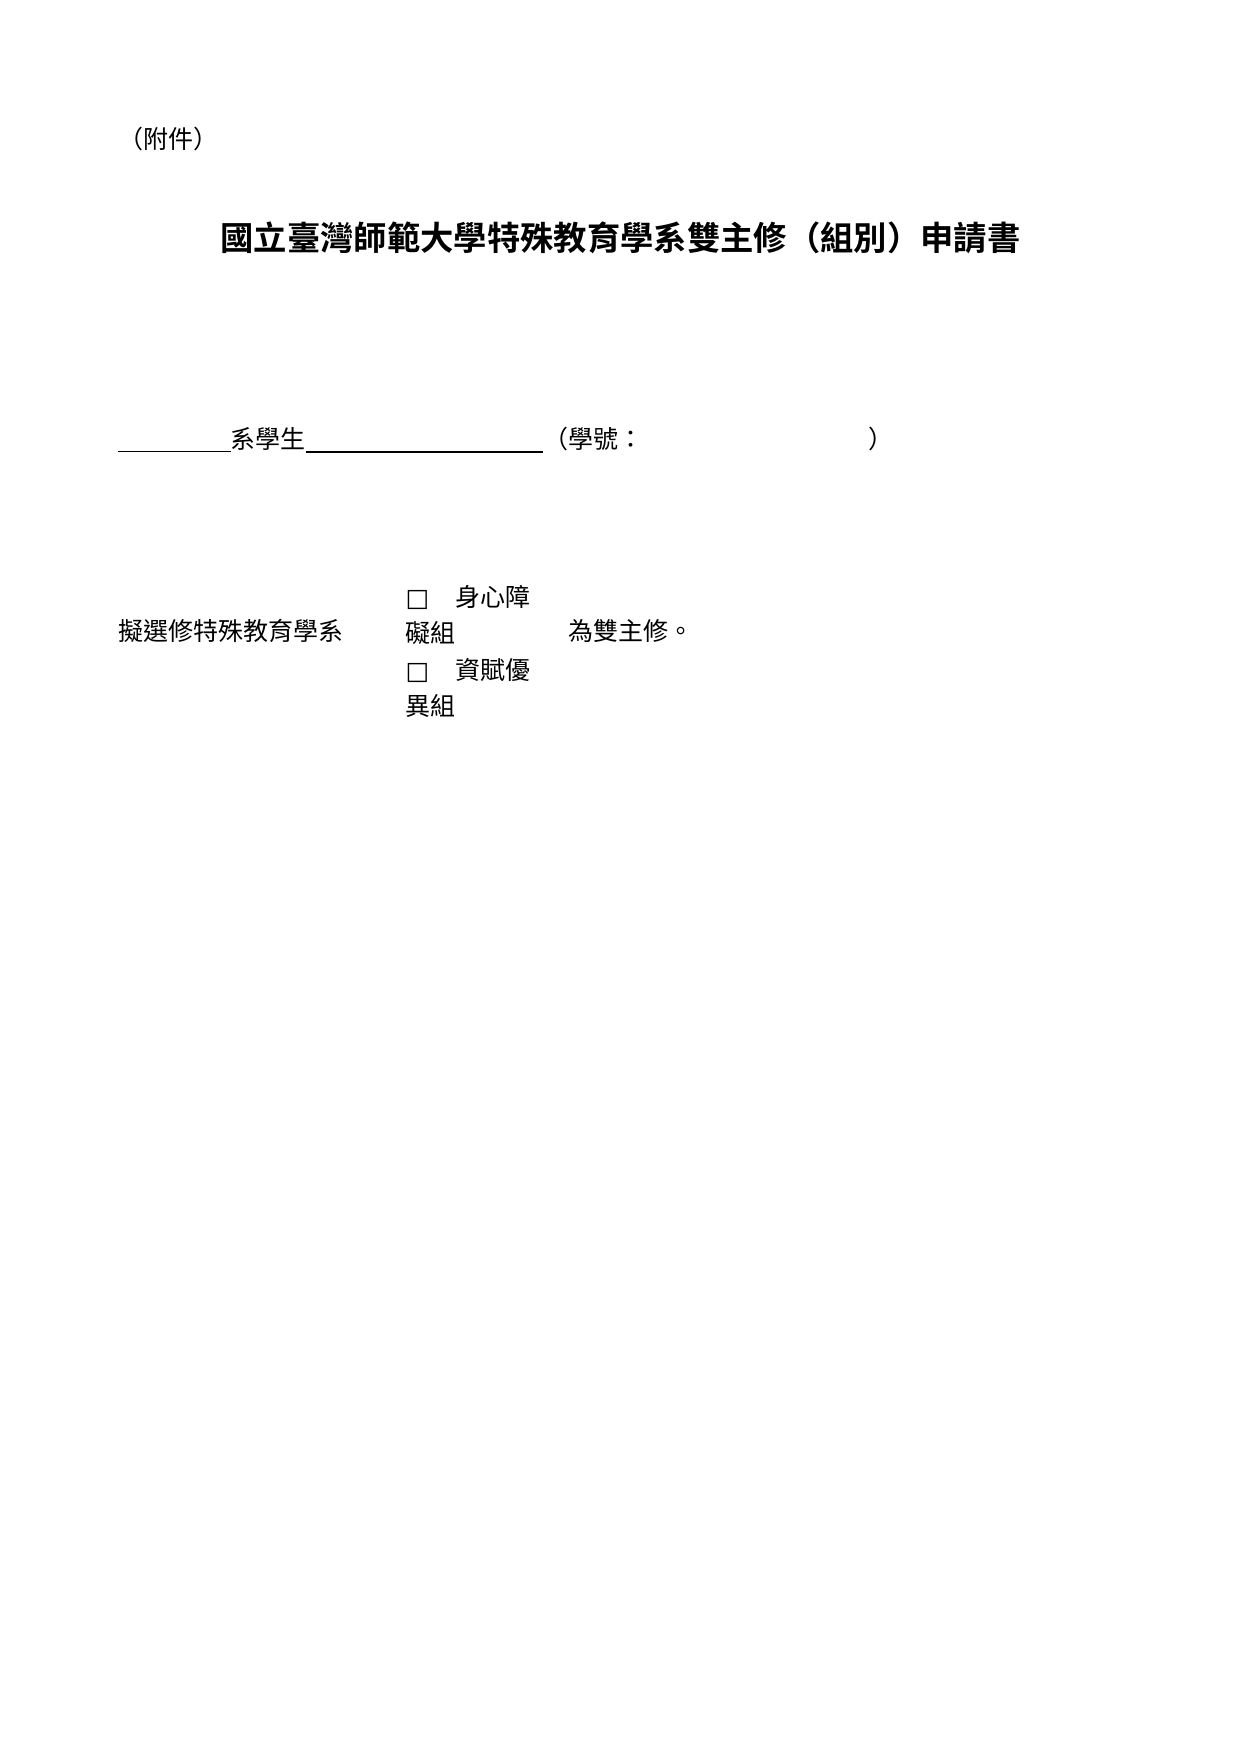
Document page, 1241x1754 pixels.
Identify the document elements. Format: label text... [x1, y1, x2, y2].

text 系學生 （學號： ） [118, 396, 1122, 459]
text 擬選修特殊教育學系 [118, 588, 353, 651]
list 身心障礙組 [405, 578, 539, 650]
text 國立臺灣師範大學特殊教育學系雙主修（組別）申請書 [118, 194, 1122, 257]
text 為雙主修。 [554, 588, 1122, 651]
list 資賦優異組 [405, 650, 539, 723]
text （附件） [118, 96, 1122, 158]
